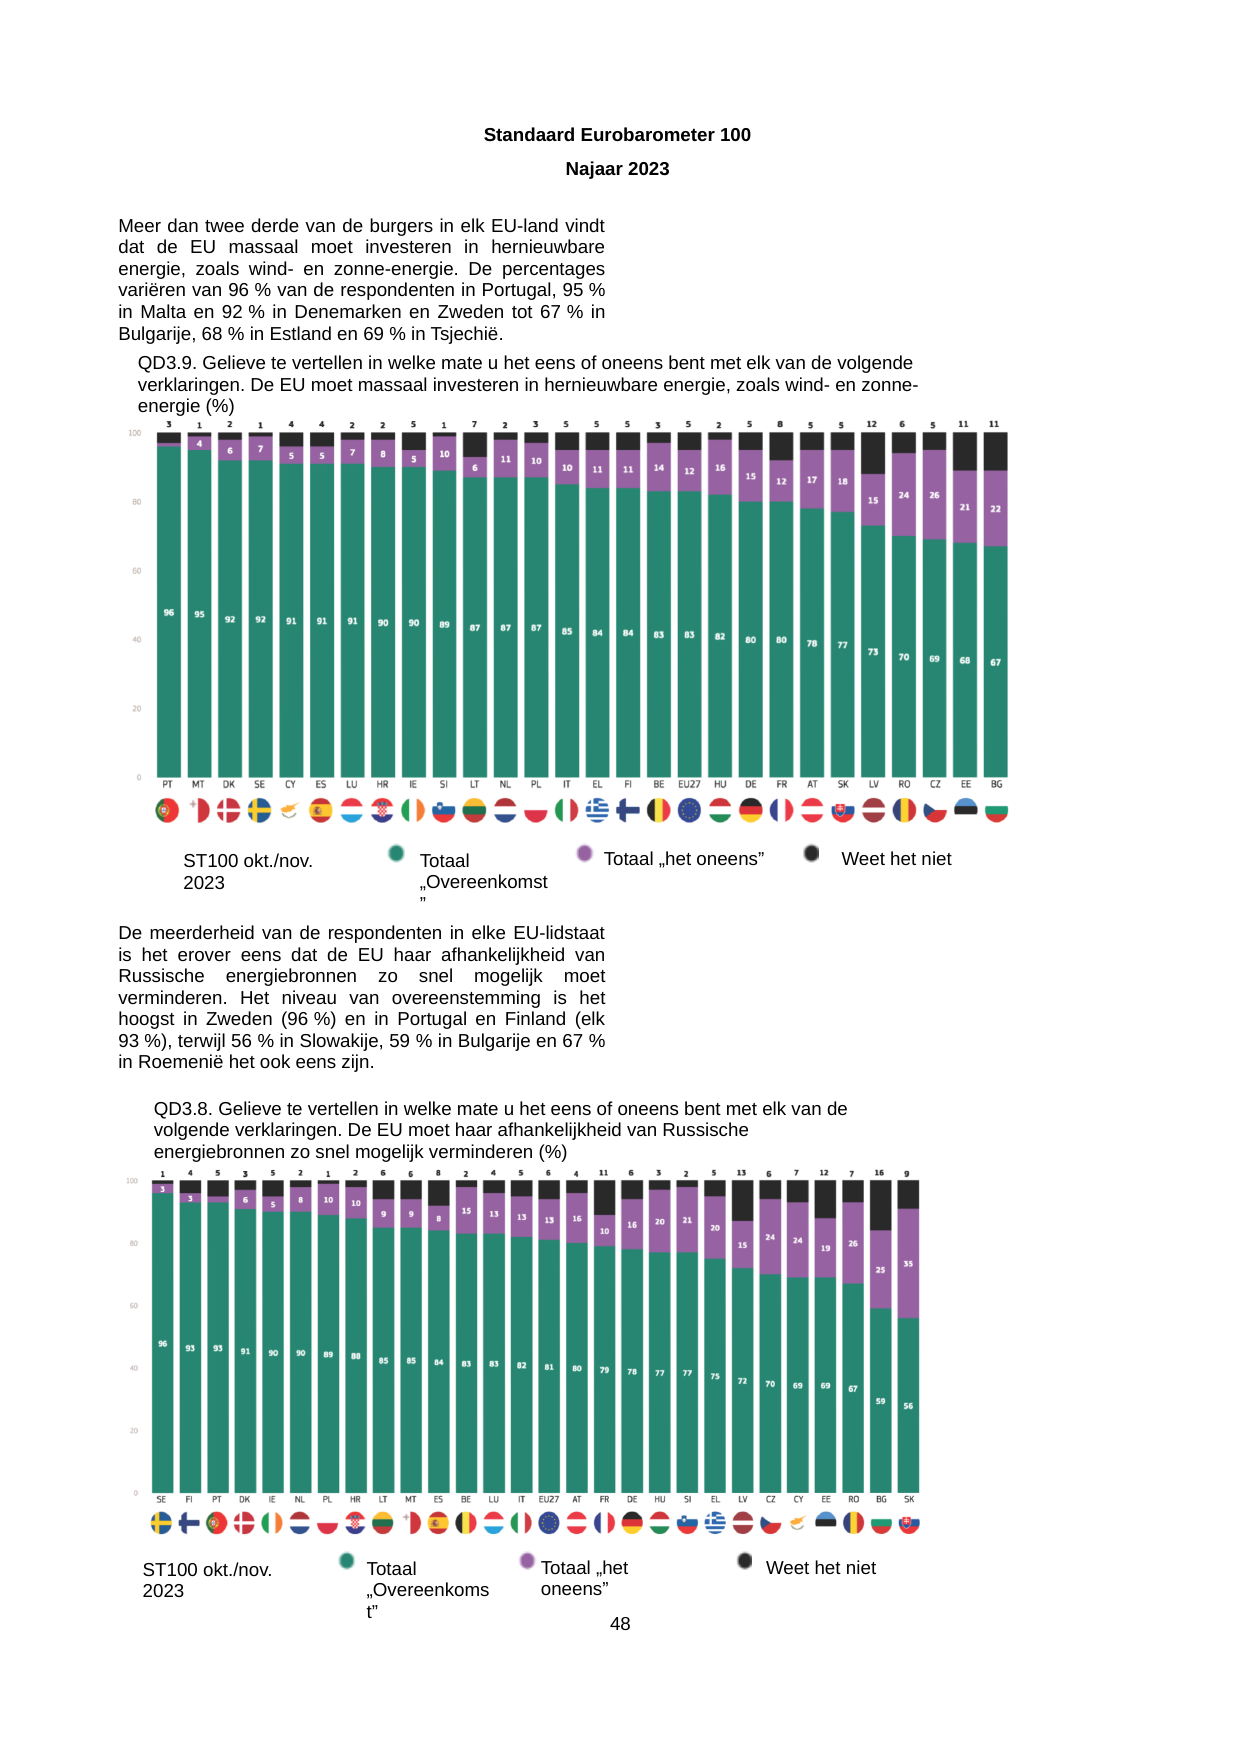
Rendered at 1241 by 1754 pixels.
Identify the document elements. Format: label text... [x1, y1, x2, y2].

picture [118, 1163, 927, 1584]
picture [383, 830, 819, 877]
picture [120, 415, 1023, 829]
text Meer dan twee derde van de burgers in elk EU-land vindt dat de EU massaal moet investeren in hernieuwbare energie, zoals wind- en zonne-energie. De percentages variëren van 96 % van de respondenten in Portugal, 95 % in Malta en 92 % in Denemarken en Zweden tot 67 % in Bulgarije, 68 % in Estland en 69 % in Tsjechië. [118, 214, 605, 344]
text De meerderheid van de respondenten in elke EU-lidstaat is het erover eens dat de EU haar afhankelijkheid van Russische energiebronnen zo snel mogelijk moet verminderen. Het niveau van overeenstemming is het hoogst in Zweden (96 %) en in Portugal en Finland (elk 93 %), terwijl 56 % in Slowakije, 59 % in Bulgarije en 67 % in Roemenië het ook eens zijn. [118, 356, 605, 1073]
